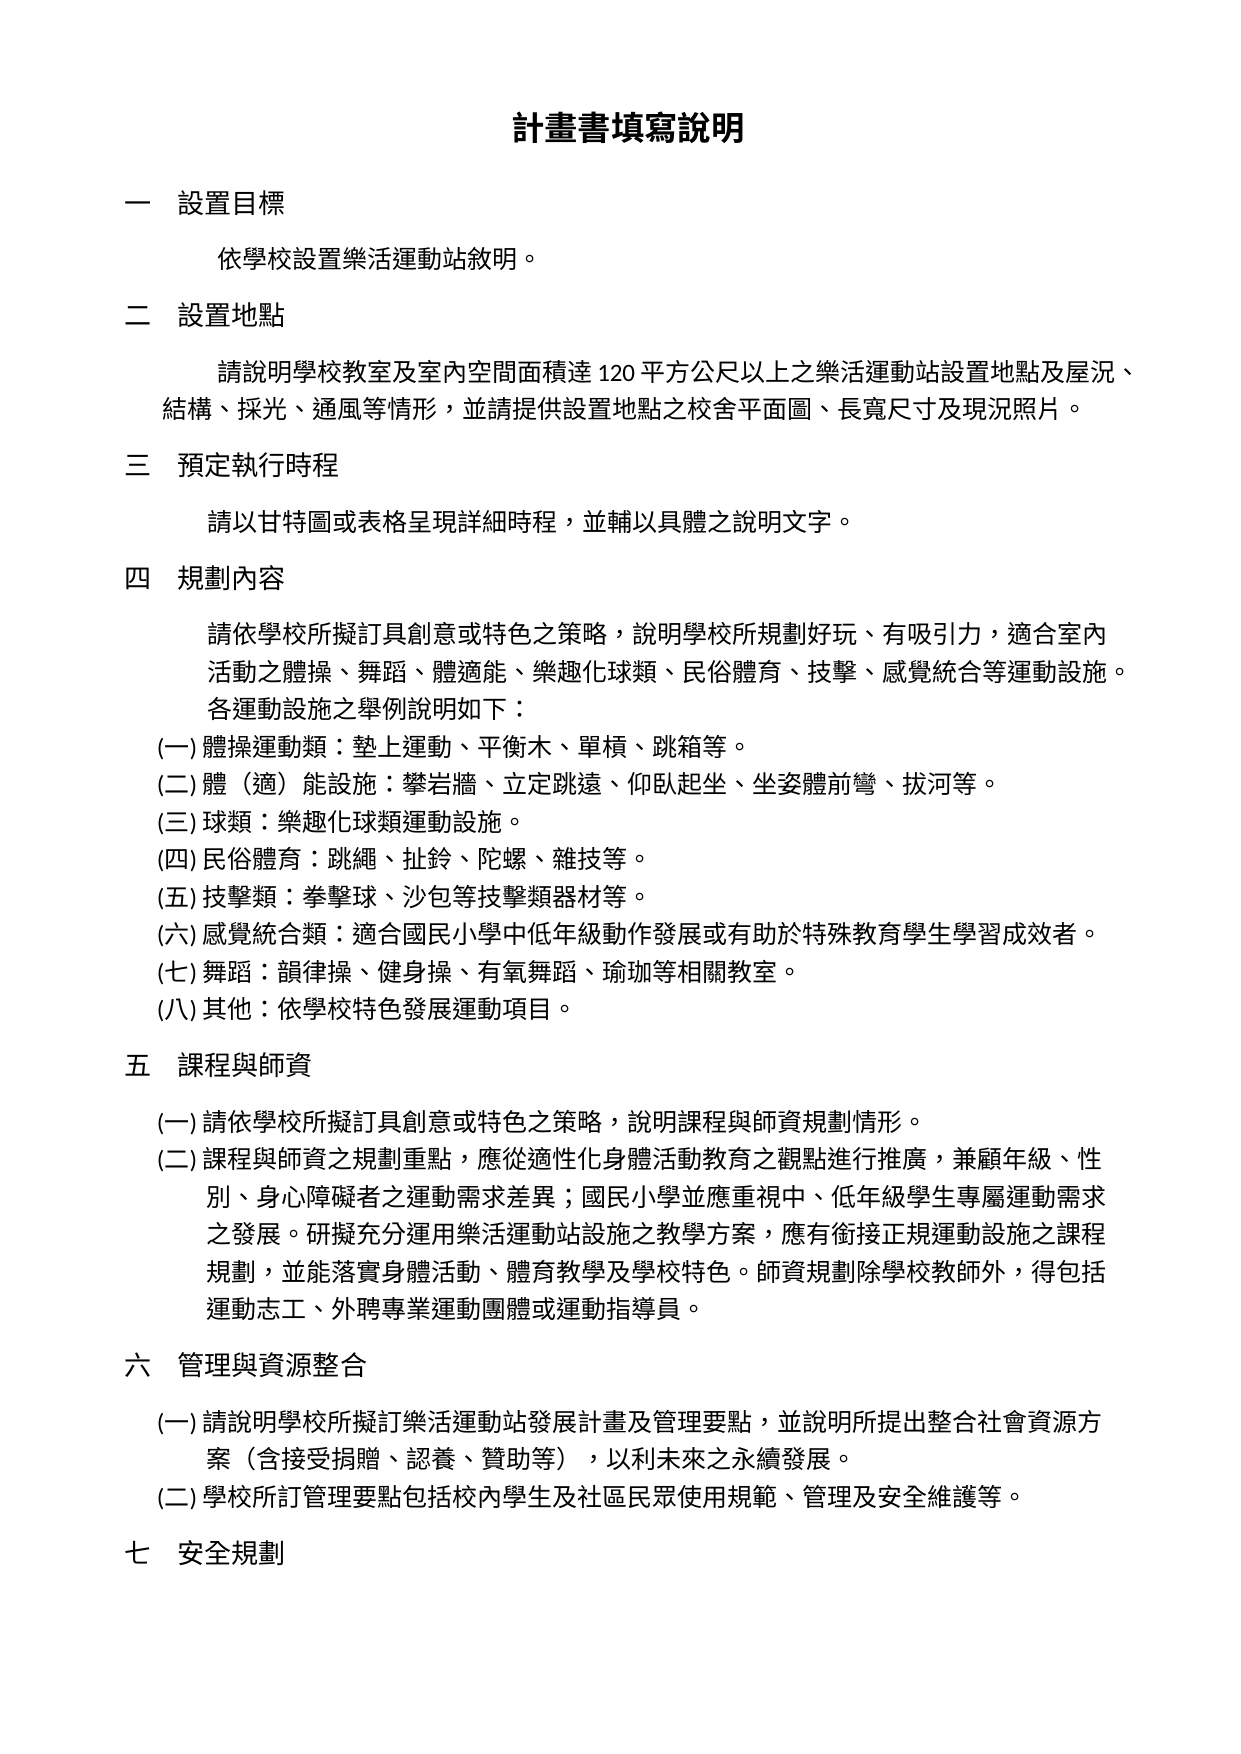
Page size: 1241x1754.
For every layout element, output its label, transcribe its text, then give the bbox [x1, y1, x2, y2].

text (一) 請說明學校所擬訂樂活運動站發展計畫及管理要點，並說明所提出整合社會資源方案（含接受捐贈、認養、贊助等），以利未來之永續發展。 [157, 1401, 1122, 1476]
text (七) 舞蹈：韻律操、健身操、有氧舞蹈、瑜珈等相關教室。 [157, 951, 1122, 989]
text 請以甘特圖或表格呈現詳細時程，並輔以具體之說明文字。 [207, 501, 1122, 539]
list 預定執行時程 [124, 426, 1122, 501]
text (五) 技擊類：拳擊球、沙包等技擊類器材等。 [157, 876, 1122, 914]
text 依學校設置樂活運動站敘明。 [162, 239, 1122, 276]
list 課程與師資 [124, 1026, 1122, 1101]
text (一) 請依學校所擬訂具創意或特色之策略，說明課程與師資規劃情形。 [157, 1101, 1122, 1139]
list 安全規劃 [124, 1514, 1122, 1589]
text (三) 球類：樂趣化球類運動設施。 [157, 801, 1122, 839]
text (六) 感覺統合類：適合國民小學中低年級動作發展或有助於特殊教育學生學習成效者。 [157, 914, 1122, 951]
text (二) 課程與師資之規劃重點，應從適性化身體活動教育之觀點進行推廣，兼顧年級、性別、身心障礙者之運動需求差異；國民小學並應重視中、低年級學生專屬運動需求之發展。研擬充分運用樂活運動站設施之教學方案，應有銜接正規運動設施之課程規劃，並能落實身體活動、體育教學及學校特色。師資規劃除學校教師外，得包括運動志工、外聘專業運動團體或運動指導員。 [157, 1139, 1122, 1326]
text (一) 體操運動類：墊上運動、平衡木、單槓、跳箱等。 [157, 726, 1122, 764]
text (八) 其他：依學校特色發展運動項目。 [157, 989, 1122, 1026]
text (二) 體（適）能設施：攀岩牆、立定跳遠、仰臥起坐、坐姿體前彎、拔河等。 [157, 764, 1122, 801]
list 設置目標 [124, 164, 1152, 239]
text (二) 學校所訂管理要點包括校內學生及社區民眾使用規範、管理及安全維護等。 [157, 1476, 1122, 1514]
text 計畫書填寫說明 [133, 89, 1122, 164]
text 請依學校所擬訂具創意或特色之策略，說明學校所規劃好玩、有吸引力，適合室內活動之體操、舞蹈、體適能、樂趣化球類、民俗體育、技擊、感覺統合等運動設施。各運動設施之舉例說明如下： [207, 614, 1122, 726]
list 設置地點 [124, 276, 1122, 351]
text 請說明學校教室及室內空間面積逹120平方公尺以上之樂活運動站設置地點及屋況、結構、採光、通風等情形，並請提供設置地點之校舍平面圖、長寬尺寸及現況照片。 [162, 351, 1122, 426]
list 規劃內容 [124, 539, 1122, 614]
text (四) 民俗體育：跳繩、扯鈴、陀螺、雜技等。 [157, 839, 1122, 876]
list 管理與資源整合 [124, 1326, 1122, 1401]
